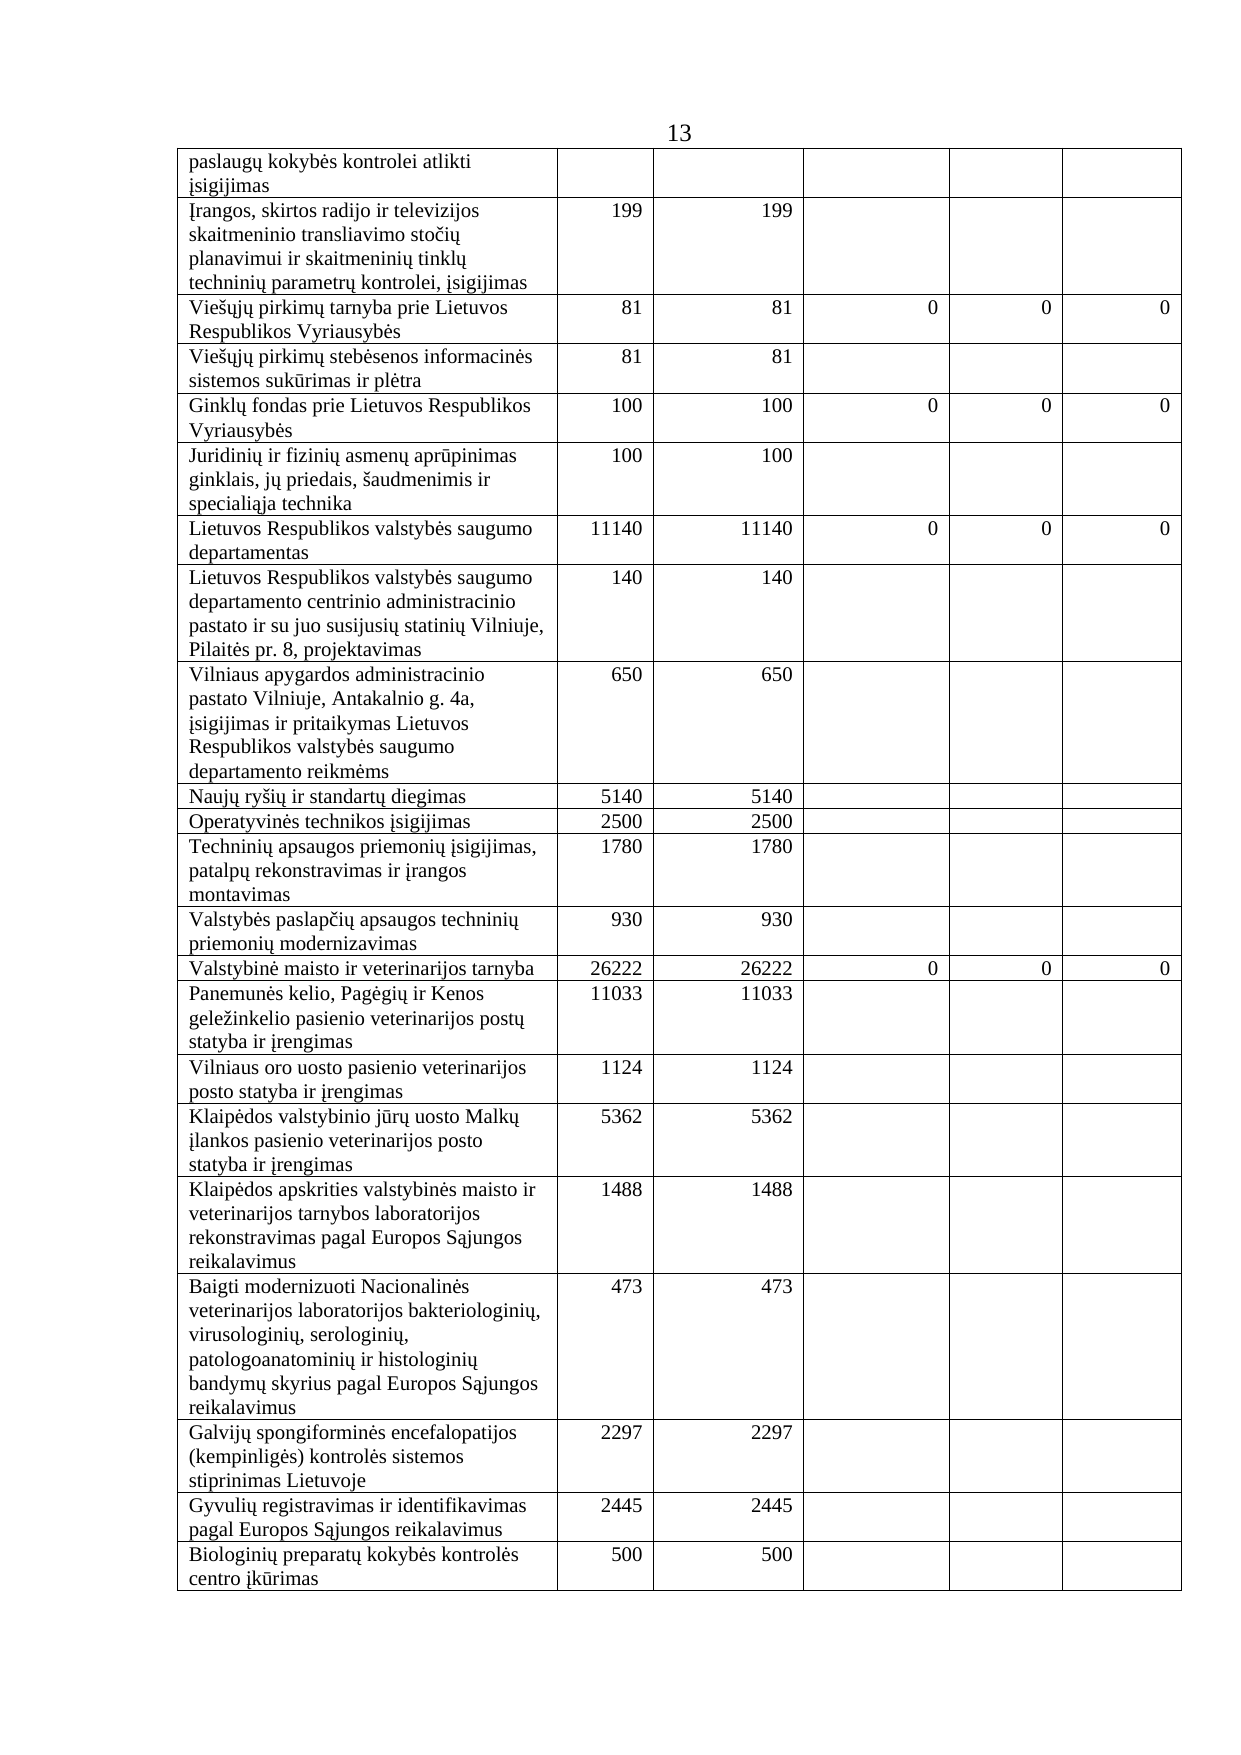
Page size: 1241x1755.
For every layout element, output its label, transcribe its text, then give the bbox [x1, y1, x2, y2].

table_cell Vilniaus apygardos administracinio pastato Vilniuje, Antakalnio g. 4a, įsigijimas ir pritaikymas Lietuvos Respublikos valstybės saugumo departamento reikmėms [178, 662, 557, 783]
table_cell Biologinių preparatų kokybės kontrolės centro įkūrimas [178, 1542, 557, 1590]
table_cell 100 [558, 443, 653, 515]
table_cell 650 [558, 662, 653, 783]
table_cell [950, 809, 1062, 833]
table_cell [804, 149, 949, 197]
table_cell 81 [654, 344, 803, 392]
table_cell [950, 1055, 1062, 1103]
table_cell 930 [654, 907, 803, 955]
table_cell 0 [1063, 516, 1181, 564]
table_cell [950, 1177, 1062, 1273]
table_cell [1063, 809, 1181, 833]
table_cell Lietuvos Respublikos valstybės saugumo departamentas [178, 516, 557, 564]
table_cell 2500 [558, 809, 653, 833]
table_cell 0 [804, 956, 949, 980]
table_cell [1063, 1274, 1181, 1419]
table_cell 930 [558, 907, 653, 955]
table_cell 2445 [558, 1493, 653, 1541]
table_cell 0 [804, 394, 949, 442]
table_cell [950, 981, 1062, 1053]
table_cell [804, 1104, 949, 1176]
table_cell Viešųjų pirkimų stebėsenos informacinės sistemos sukūrimas ir plėtra [178, 344, 557, 392]
table_cell Viešųjų pirkimų tarnyba prie Lietuvos Respublikos Vyriausybės [178, 295, 557, 343]
table_cell [1063, 981, 1181, 1053]
table_cell Operatyvinės technikos įsigijimas [178, 809, 557, 833]
table_cell 5140 [558, 784, 653, 808]
table_cell [1063, 149, 1181, 197]
table_cell [1063, 565, 1181, 661]
table_cell [804, 1055, 949, 1103]
table_cell 500 [654, 1542, 803, 1590]
table_cell 1488 [558, 1177, 653, 1273]
table_cell 0 [1063, 394, 1181, 442]
table_cell [654, 149, 803, 197]
table_cell 2297 [558, 1420, 653, 1492]
table_cell Baigti modernizuoti Nacionalinės veterinarijos laboratorijos bakteriologinių, virusologinių, serologinių, patologoanatominių ir histologinių bandymų skyrius pagal Europos Sąjungos reikalavimus [178, 1274, 557, 1419]
table_cell 11033 [558, 981, 653, 1053]
table_cell [950, 1420, 1062, 1492]
table_cell 1124 [558, 1055, 653, 1103]
table_cell [1063, 907, 1181, 955]
table_cell Galvijų spongiforminės encefalopatijos (kempinligės) kontrolės sistemos stiprinimas Lietuvoje [178, 1420, 557, 1492]
table_cell [950, 1493, 1062, 1541]
table_cell [1063, 1493, 1181, 1541]
table_cell 2297 [654, 1420, 803, 1492]
table_cell 140 [654, 565, 803, 661]
table_cell 0 [950, 956, 1062, 980]
table_cell 81 [558, 295, 653, 343]
table_cell 473 [558, 1274, 653, 1419]
table_cell [1063, 344, 1181, 392]
table_cell 140 [558, 565, 653, 661]
table_cell [804, 565, 949, 661]
table_cell 0 [950, 516, 1062, 564]
table_cell [804, 907, 949, 955]
table_cell 2445 [654, 1493, 803, 1541]
table_cell Panemunės kelio, Pagėgių ir Kenos geležinkelio pasienio veterinarijos postų statyba ir įrengimas [178, 981, 557, 1053]
table_cell Valstybinė maisto ir veterinarijos tarnyba [178, 956, 557, 980]
table_cell [804, 809, 949, 833]
table_cell 0 [1063, 956, 1181, 980]
table_cell [1063, 834, 1181, 906]
table_cell 100 [654, 443, 803, 515]
table_cell [950, 565, 1062, 661]
table_cell 1780 [558, 834, 653, 906]
table_cell [804, 344, 949, 392]
table_cell 100 [654, 394, 803, 442]
table_cell [1063, 662, 1181, 783]
table_cell 1488 [654, 1177, 803, 1273]
table_cell [804, 784, 949, 808]
table_cell [804, 1177, 949, 1273]
table_cell Valstybės paslapčių apsaugos techninių priemonių modernizavimas [178, 907, 557, 955]
table_cell [1063, 1542, 1181, 1590]
table_cell [804, 1542, 949, 1590]
table_cell [950, 149, 1062, 197]
table_cell 26222 [654, 956, 803, 980]
table_cell [950, 834, 1062, 906]
table_cell 11140 [558, 516, 653, 564]
table_cell 5140 [654, 784, 803, 808]
table_cell [1063, 1055, 1181, 1103]
table_cell 0 [804, 295, 949, 343]
table_cell 0 [950, 295, 1062, 343]
table_cell 81 [654, 295, 803, 343]
table_cell 26222 [558, 956, 653, 980]
table_cell [1063, 1420, 1181, 1492]
table_cell 1124 [654, 1055, 803, 1103]
table_cell 473 [654, 1274, 803, 1419]
table_cell [950, 198, 1062, 294]
table_cell Lietuvos Respublikos valstybės saugumo departamento centrinio administracinio pastato ir su juo susijusių statinių Vilniuje, Pilaitės pr. 8, projektavimas [178, 565, 557, 661]
table_cell 1780 [654, 834, 803, 906]
table_cell [950, 443, 1062, 515]
table_cell [950, 907, 1062, 955]
table_cell [950, 1542, 1062, 1590]
table_cell [950, 662, 1062, 783]
table_cell Techninių apsaugos priemonių įsigijimas, patalpų rekonstravimas ir įrangos montavimas [178, 834, 557, 906]
table_cell 0 [804, 516, 949, 564]
table_cell [1063, 784, 1181, 808]
table_cell 81 [558, 344, 653, 392]
table_cell [950, 1104, 1062, 1176]
table_cell 0 [1063, 295, 1181, 343]
table_cell 2500 [654, 809, 803, 833]
table_cell 5362 [558, 1104, 653, 1176]
table_cell Juridinių ir fizinių asmenų aprūpinimas ginklais, jų priedais, šaudmenimis ir specialiąja technika [178, 443, 557, 515]
table_cell Klaipėdos apskrities valstybinės maisto ir veterinarijos tarnybos laboratorijos rekonstravimas pagal Europos Sąjungos reikalavimus [178, 1177, 557, 1273]
table_cell 100 [558, 394, 653, 442]
table_cell [804, 662, 949, 783]
table_cell [950, 1274, 1062, 1419]
table_cell [804, 1420, 949, 1492]
table_cell [804, 1274, 949, 1419]
table_cell [804, 198, 949, 294]
table_cell Naujų ryšių ir standartų diegimas [178, 784, 557, 808]
table_cell [558, 149, 653, 197]
table_cell [1063, 1104, 1181, 1176]
table_cell 11033 [654, 981, 803, 1053]
table_cell [1063, 198, 1181, 294]
table_cell [950, 344, 1062, 392]
table_cell 5362 [654, 1104, 803, 1176]
table_cell Įrangos, skirtos radijo ir televizijos skaitmeninio transliavimo stočių planavimui ir skaitmeninių tinklų techninių parametrų kontrolei, įsigijimas [178, 198, 557, 294]
table_cell [804, 834, 949, 906]
table_cell [804, 443, 949, 515]
table_cell Klaipėdos valstybinio jūrų uosto Malkų įlankos pasienio veterinarijos posto statyba ir įrengimas [178, 1104, 557, 1176]
table_cell 0 [950, 394, 1062, 442]
table_cell 199 [654, 198, 803, 294]
table_cell 500 [558, 1542, 653, 1590]
table_cell [804, 1493, 949, 1541]
table_cell [804, 981, 949, 1053]
table_cell Ginklų fondas prie Lietuvos Respublikos Vyriausybės [178, 394, 557, 442]
table_cell [1063, 1177, 1181, 1273]
table_cell Vilniaus oro uosto pasienio veterinarijos posto statyba ir įrengimas [178, 1055, 557, 1103]
table_cell Gyvulių registravimas ir identifikavimas pagal Europos Sąjungos reikalavimus [178, 1493, 557, 1541]
table_cell [1063, 443, 1181, 515]
table_cell [950, 784, 1062, 808]
table_cell paslaugų kokybės kontrolei atlikti įsigijimas [178, 149, 557, 197]
table_cell 199 [558, 198, 653, 294]
table_cell 650 [654, 662, 803, 783]
table_cell 11140 [654, 516, 803, 564]
